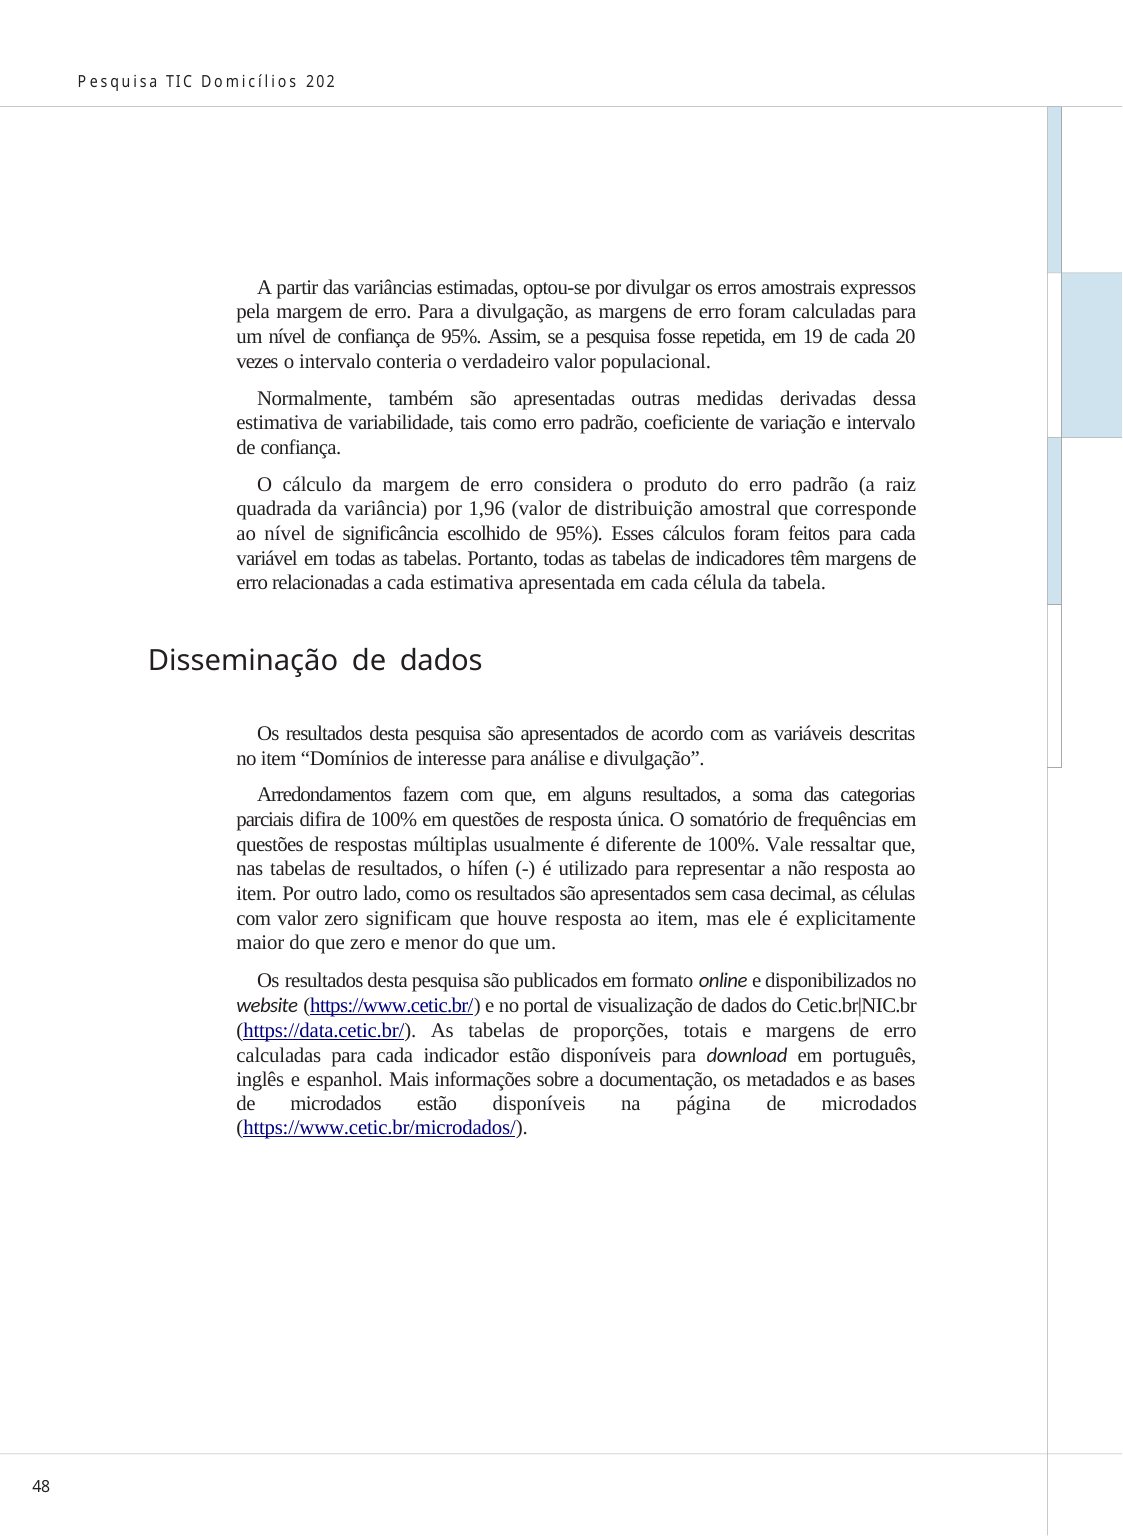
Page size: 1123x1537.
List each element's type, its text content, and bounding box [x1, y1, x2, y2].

text Os resultados desta pesquisa são apresentados de acordo com as variáveis descritas no item “Domínios de interesse para análise e divulgação”. [236, 721, 917, 769]
text A partir das variâncias estimadas, optou-se por divulgar os erros amostrais expressos pela margem de erro. Para a divulgação, as margens de erro foram calculadas para um nível de confiança de 95%. Assim, se a pesquisa fosse repetida, em 19 de cada 20 vezes o intervalo conteria o verdadeiro valor populacional. [236, 274, 917, 373]
text Arredondamentos fazem com que, em alguns resultados, a soma das categorias parciais difira de 100% em questões de resposta única. O somatório de frequências em questões de respostas múltiplas usualmente é diferente de 100%. Vale ressaltar que, nas tabelas de resultados, o hífen (-) é utilizado para representar a não resposta ao item. Por outro lado, como os resultados são apresentados sem casa decimal, as células com valor zero significam que houve resposta ao item, mas ele é explicitamente maior do que zero e menor do que um. [236, 782, 917, 954]
text Normalmente, também são apresentadas outras medidas derivadas dessa estimativa de variabilidade, tais como erro padrão, coeficiente de variação e intervalo de confiança. [236, 386, 917, 459]
text Os resultados desta pesquisa são publicados em formato online e disponibilizados no website (https://www.cetic.br/) e no portal de visualização de dados do Cetic.br|NIC.br (https://data.cetic.br/). As tabelas de proporções, totais e margens de erro calculadas para cada indicador estão disponíveis para download em português, inglês e espanhol. Mais informações sobre a documentação, os metadados e as bases de microdados estão disponíveis na página de microdados (https://www.cetic.br/microdados/). [236, 967, 917, 1139]
text O cálculo da margem de erro considera o produto do erro padrão (a raiz quadrada da variância) por 1,96 (valor de distribuição amostral que corresponde ao nível de significância escolhido de 95%). Esses cálculos foram feitos para cada variável em todas as tabelas. Portanto, todas as tabelas de indicadores têm margens de erro relacionadas a cada estimativa apresentada em cada célula da tabela. [236, 472, 917, 594]
subtitle Disseminação de dados [148, 639, 990, 679]
